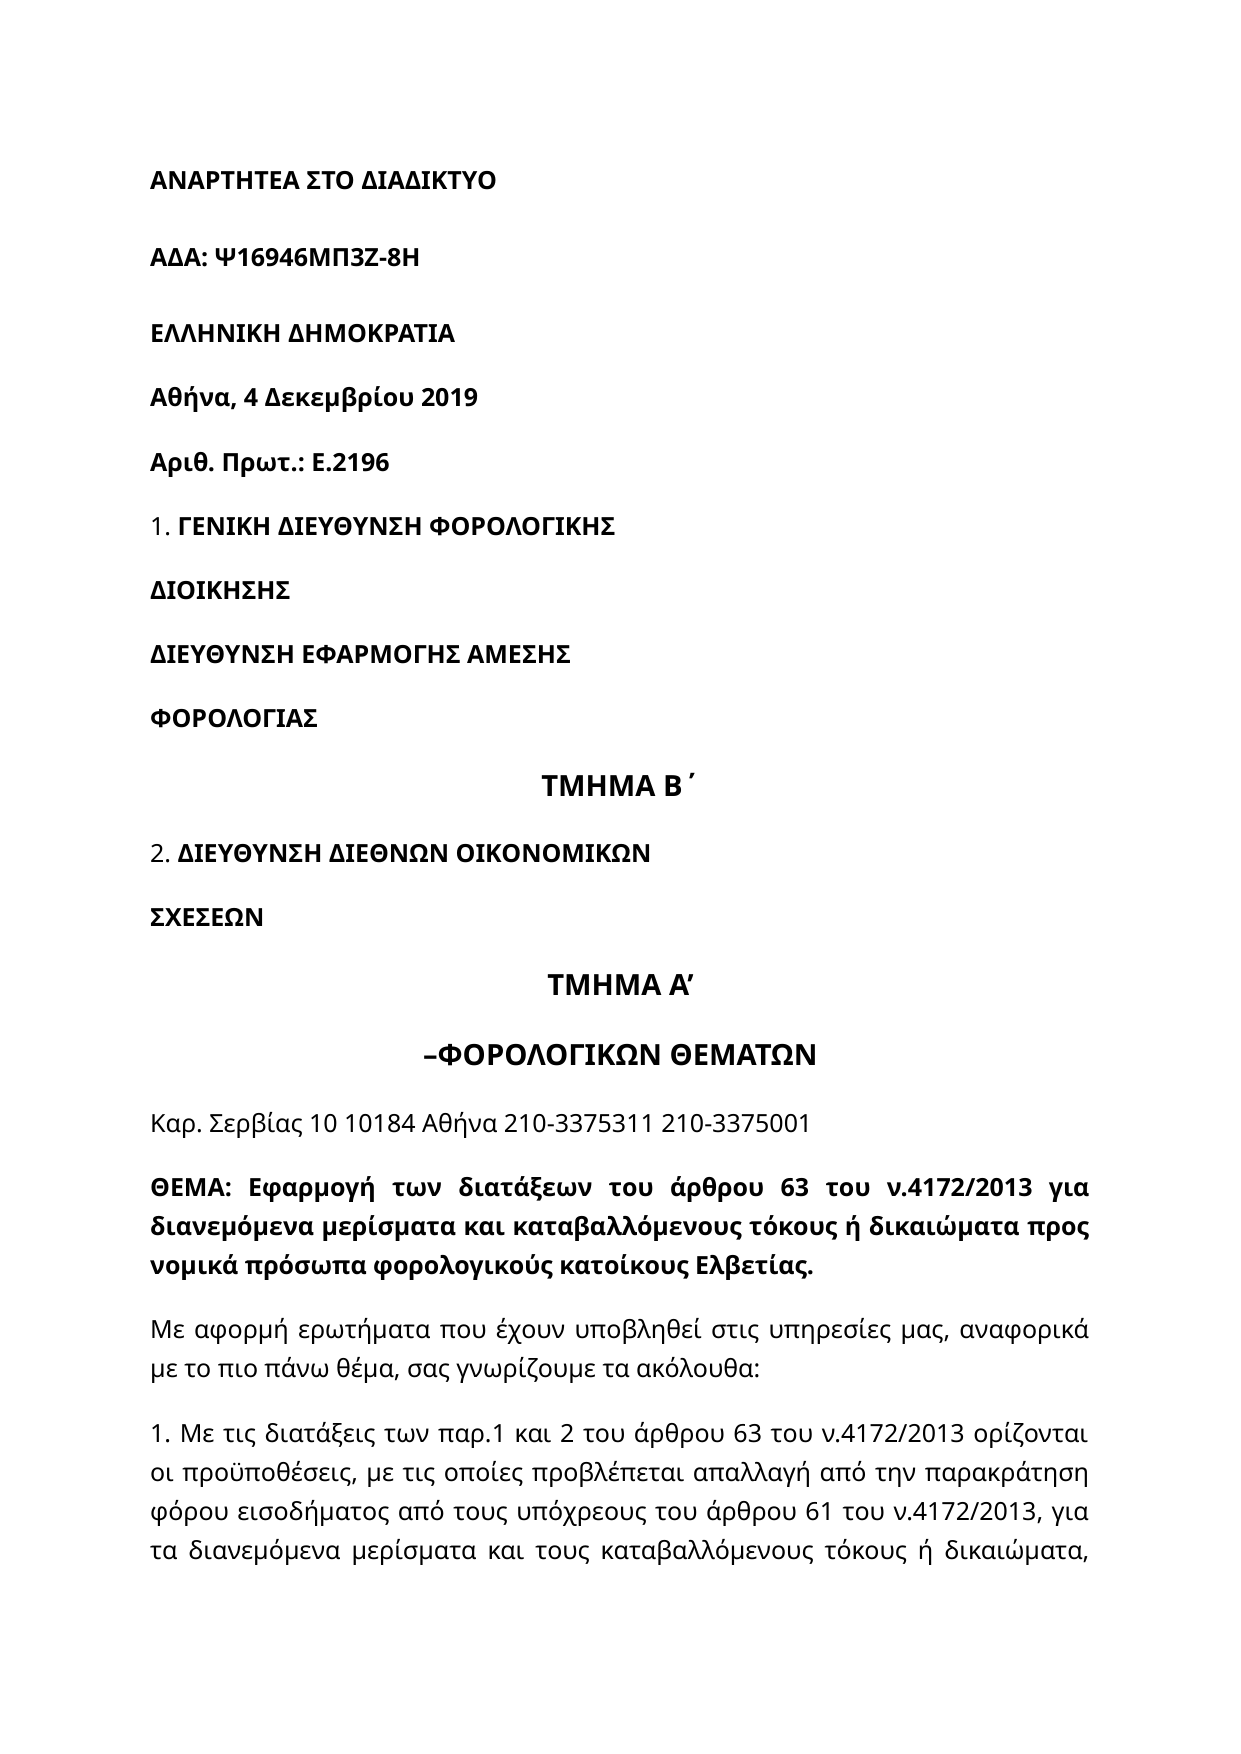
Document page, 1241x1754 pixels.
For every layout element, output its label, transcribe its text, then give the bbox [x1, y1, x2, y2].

subtitle ΤΜΗΜΑ Β΄ [150, 765, 1090, 805]
text ΔΙΕΥΘΥΝΣΗ ΕΦΑΡΜΟΓΗΣ ΑΜΕΣΗΣ [150, 637, 1090, 671]
text Αριθ. Πρωτ.: Ε.2196 [150, 444, 1090, 478]
text ΘEMA: Εφαρμογή των διατάξεων του άρθρου 63 του ν.4172/2013 για διανεμόμενα μερίσματα και καταβαλλόμενους τόκους ή δικαιώματα προς νομικά πρόσωπα φορολογικούς κατοίκους Ελβετίας. [150, 1169, 1090, 1282]
subtitle –ΦΟΡΟΛΟΓΙΚΩΝ ΘΕΜΑΤΩΝ [150, 1034, 1090, 1074]
subtitle ΤΜΗΜΑ Α’ [150, 964, 1090, 1004]
text ΦΟΡΟΛΟΓΙΑΣ [150, 701, 1090, 735]
text ΔΙΟΙΚΗΣΗΣ [150, 572, 1090, 607]
text 1. Με τις διατάξεις των παρ.1 και 2 του άρθρου 63 του ν.4172/2013 ορίζονται οι προϋποθέσεις, με τις οποίες προβλέπεται απαλλαγή από την παρακράτηση φόρου εισοδήματος από τους υπόχρεους του άρθρου 61 του ν.4172/2013, για τα διανεμόμενα μερίσματα και τους καταβαλλόμενους τόκους ή δικαιώματα, [150, 1415, 1090, 1567]
text Καρ. Σερβίας 10 10184 Αθήνα 210-3375311 210-3375001 [150, 1105, 1090, 1139]
title ΑΝΑΡΤΗΤΕΑ ΣΤΟ ΔΙΑΔΙΚΤΥΟ [150, 162, 1090, 197]
text Αθήνα, 4 Δεκεμβρίου 2019 [150, 380, 1090, 414]
text ΕΛΛΗΝΙΚΗ ΔΗΜΟΚΡΑΤΙΑ [150, 316, 1090, 350]
title ΑΔΑ: Ψ16946ΜΠ3Ζ-8Η [150, 239, 1090, 273]
text 2. ΔΙΕΥΘΥΝΣΗ ΔΙΕΘΝΩΝ ΟΙΚΟΝΟΜΙΚΩΝ [150, 836, 1090, 870]
text 1. ΓΕΝΙΚΗ ΔΙΕΥΘΥΝΣΗ ΦΟΡΟΛΟΓΙΚΗΣ [150, 508, 1090, 542]
text ΣΧΕΣΕΩΝ [150, 900, 1090, 934]
text Με αφορμή ερωτήματα που έχουν υποβληθεί στις υπηρεσίες μας, αναφορικά με το πιο πάνω θέμα, σας γνωρίζουμε τα ακόλουθα: [150, 1312, 1090, 1385]
